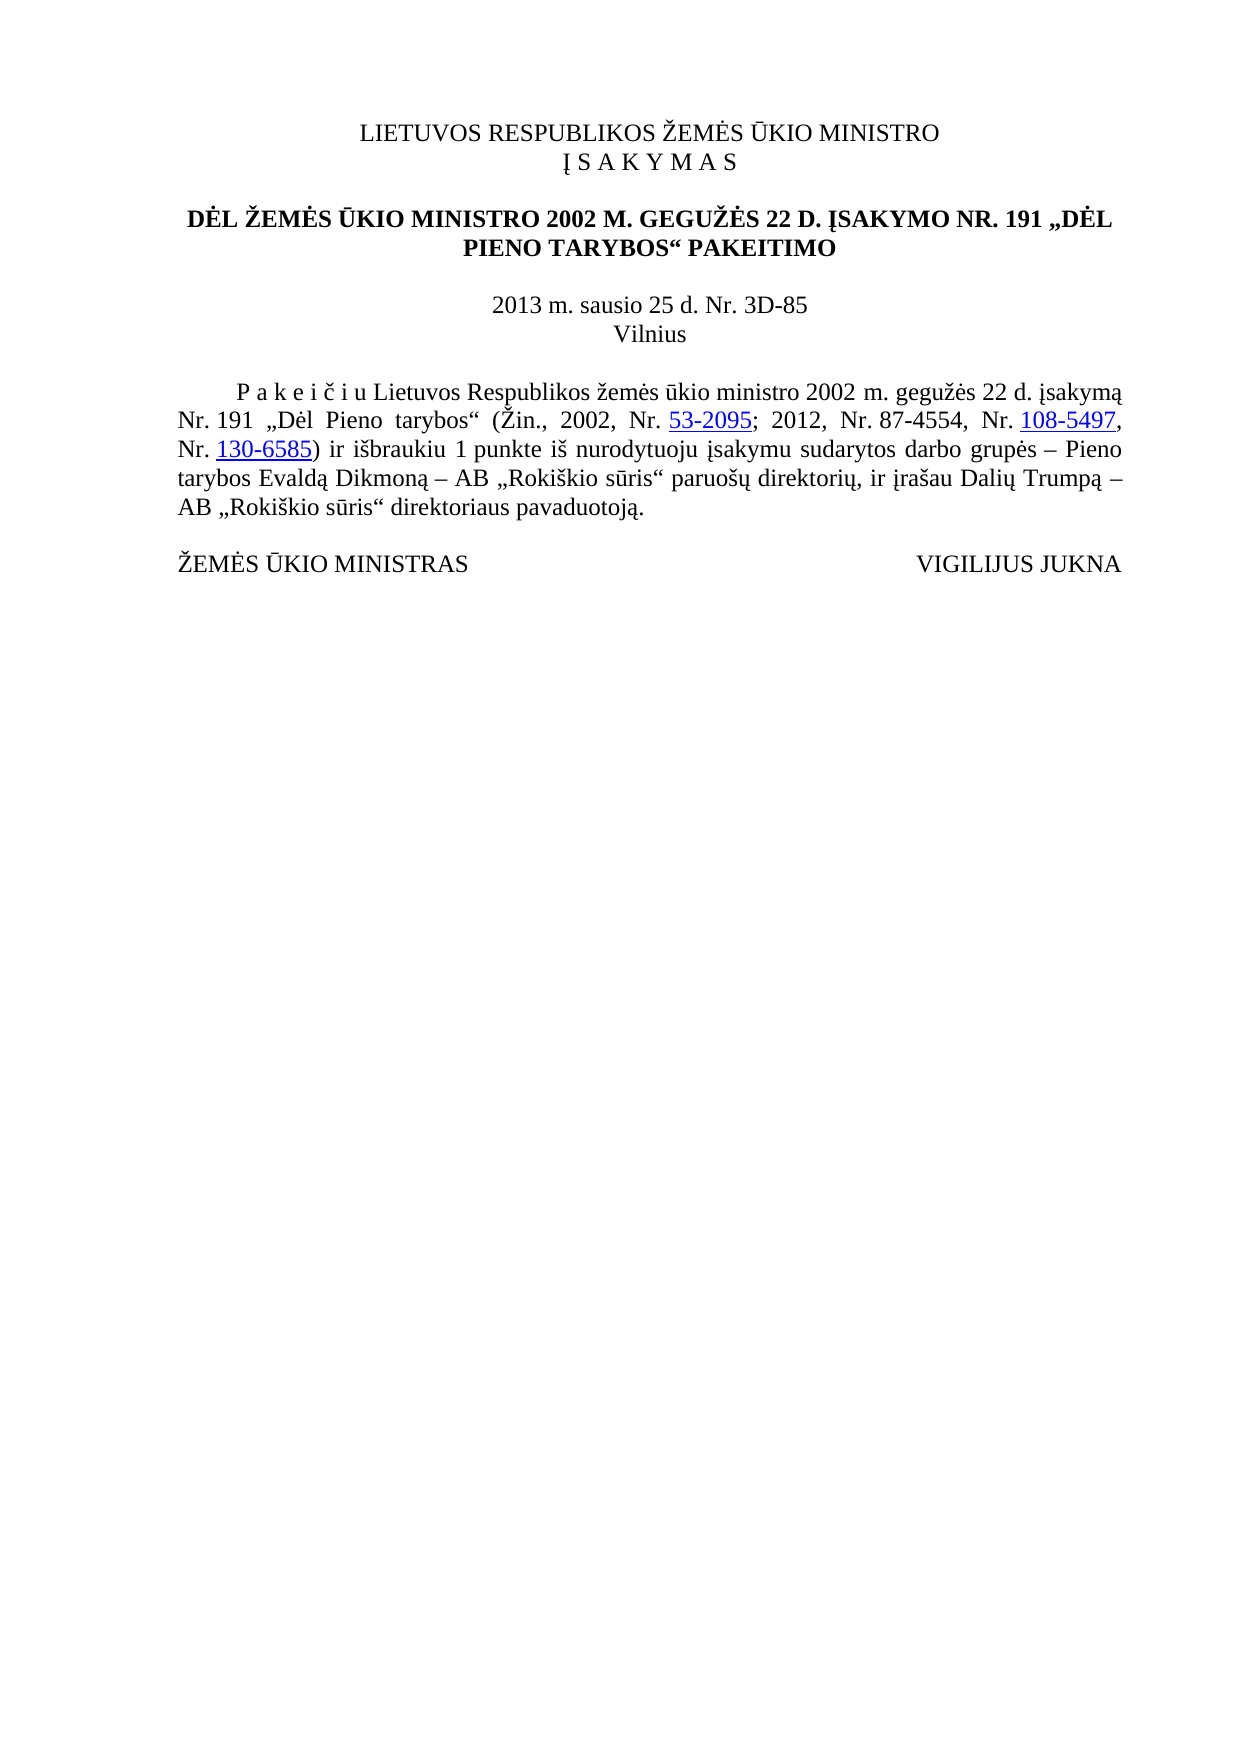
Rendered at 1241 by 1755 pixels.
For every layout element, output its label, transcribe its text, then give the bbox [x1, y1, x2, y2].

text Vilnius [177, 319, 1122, 348]
text 2013 m. sausio 25 d. Nr. 3D-85 [177, 291, 1122, 319]
text Į S A K Y M A S [177, 147, 1122, 176]
text LIETUVOS RESPUBLIKOS ŽEMĖS ŪKIO MINISTRO [177, 118, 1122, 147]
text Žemės ūkio ministras Vigilijus Jukna [177, 549, 1122, 578]
text DĖL ŽEMĖS ŪKIO MINISTRO 2002 M. GEGUŽĖS 22 D. ĮSAKYMO Nr. 191 „DĖL PIENO TARYBOS“ PAKEITIMO [177, 204, 1122, 262]
text P a k e i č i u Lietuvos Respublikos žemės ūkio ministro 2002 m. gegužės 22 d. įsakymą Nr. 191 „Dėl Pieno tarybos“ (Žin., 2002, Nr. 53-2095; 2012, Nr. 87-4554, Nr. 108-5497, Nr. 130-6585) ir išbraukiu 1 punkte iš nurodytuoju įsakymu sudarytos darbo grupės – Pieno tarybos Evaldą Dikmoną – AB „Rokiškio sūris“ paruošų direktorių, ir įrašau Dalių Trumpą – AB „Rokiškio sūris“ direktoriaus pavaduotoją. [177, 377, 1122, 521]
